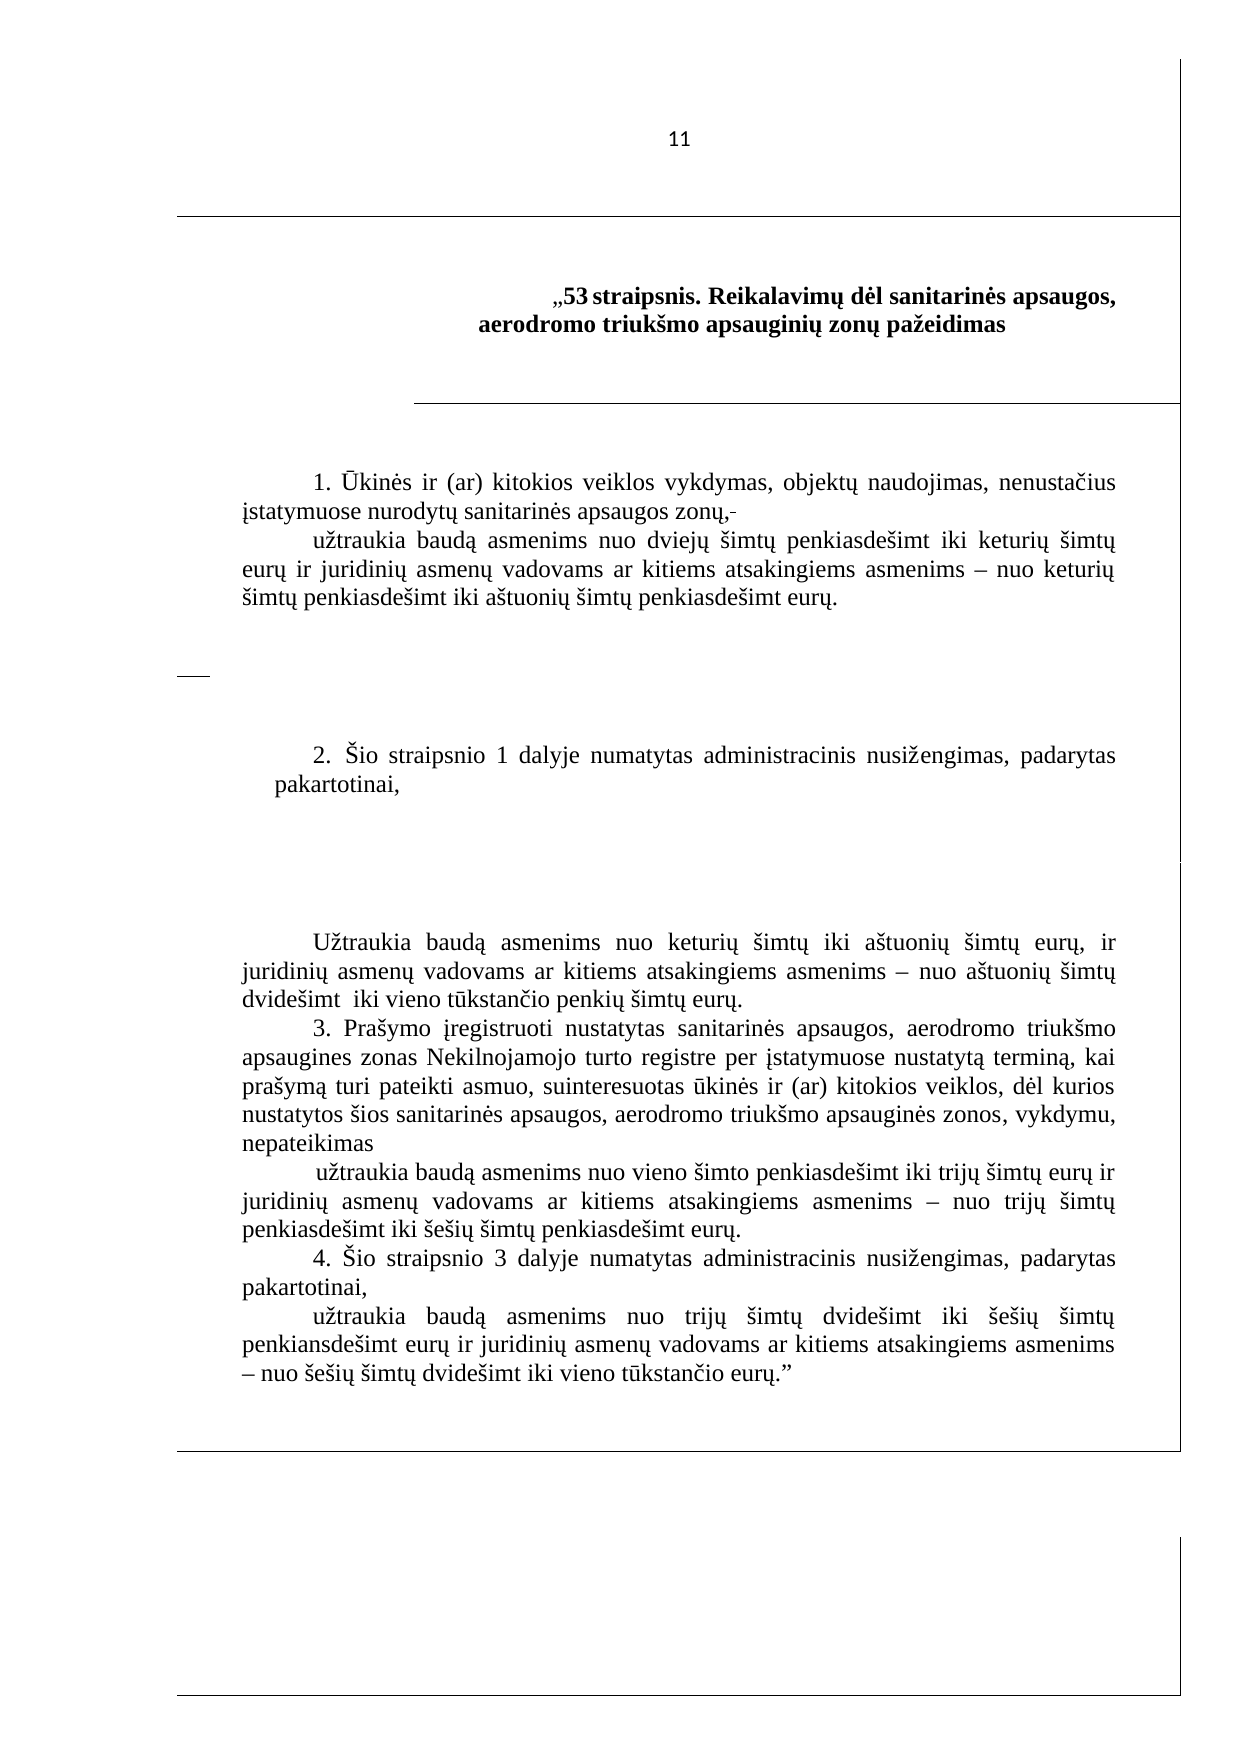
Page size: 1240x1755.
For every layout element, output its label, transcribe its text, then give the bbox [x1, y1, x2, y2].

text „53 straipsnis. Reikalavimų dėl sanitarinės apsaugos, aerodromo triukšmo apsauginių zonų pažeidimas [413, 216, 1180, 403]
text 1. Ūkinės ir (ar) kitokios veiklos vykdymas, objektų naudojimas, nenustačius įstatymuose nurodytų sanitarinės apsaugos zonų, [177, 403, 1180, 525]
text užtraukia baudą asmenims nuo dviejų šimtų penkiasdešimt iki keturių šimtų eurų ir juridinių asmenų vadovams ar kitiems atsakingiems asmenims – nuo keturių šimtų penkiasdešimt iki aštuonių šimtų penkiasdešimt eurų. [177, 525, 1180, 676]
text užtraukia baudą asmenims nuo vieno šimto penkiasdešimt iki trijų šimtų eurų ir juridinių asmenų vadovams ar kitiems atsakingiems asmenims – nuo trijų šimtų penkiasdešimt iki šešių šimtų penkiasdešimt eurų. [177, 1157, 1180, 1243]
text 2. Šio straipsnio 1 dalyje numatytas administracinis nusižengimas, padarytas pakartotinai, [210, 676, 1180, 862]
text užtraukia baudą asmenims nuo trijų šimtų dvidešimt iki šešių šimtų penkiansdešimt eurų ir juridinių asmenų vadovams ar kitiems atsakingiems asmenims – nuo šešių šimtų dvidešimt iki vieno tūkstančio eurų.” [177, 1301, 1180, 1451]
text 3. Prašymo įregistruoti nustatytas sanitarinės apsaugos, aerodromo triukšmo apsaugines zonas Nekilnojamojo turto registre per įstatymuose nustatytą terminą, kai prašymą turi pateikti asmuo, suinteresuotas ūkinės ir (ar) kitokios veiklos, dėl kurios nustatytos šios sanitarinės apsaugos, aerodromo triukšmo apsauginės zonos, vykdymu, nepateikimas [177, 1013, 1180, 1157]
text Užtraukia baudą asmenims nuo keturių šimtų iki aštuonių šimtų eurų, ir juridinių asmenų vadovams ar kitiems atsakingiems asmenims – nuo aštuonių šimtų dvidešimt iki vieno tūkstančio penkių šimtų eurų. [177, 862, 1181, 1013]
text 4. Šio straipsnio 3 dalyje numatytas administracinis nusižengimas, padarytas pakartotinai, [177, 1243, 1180, 1301]
